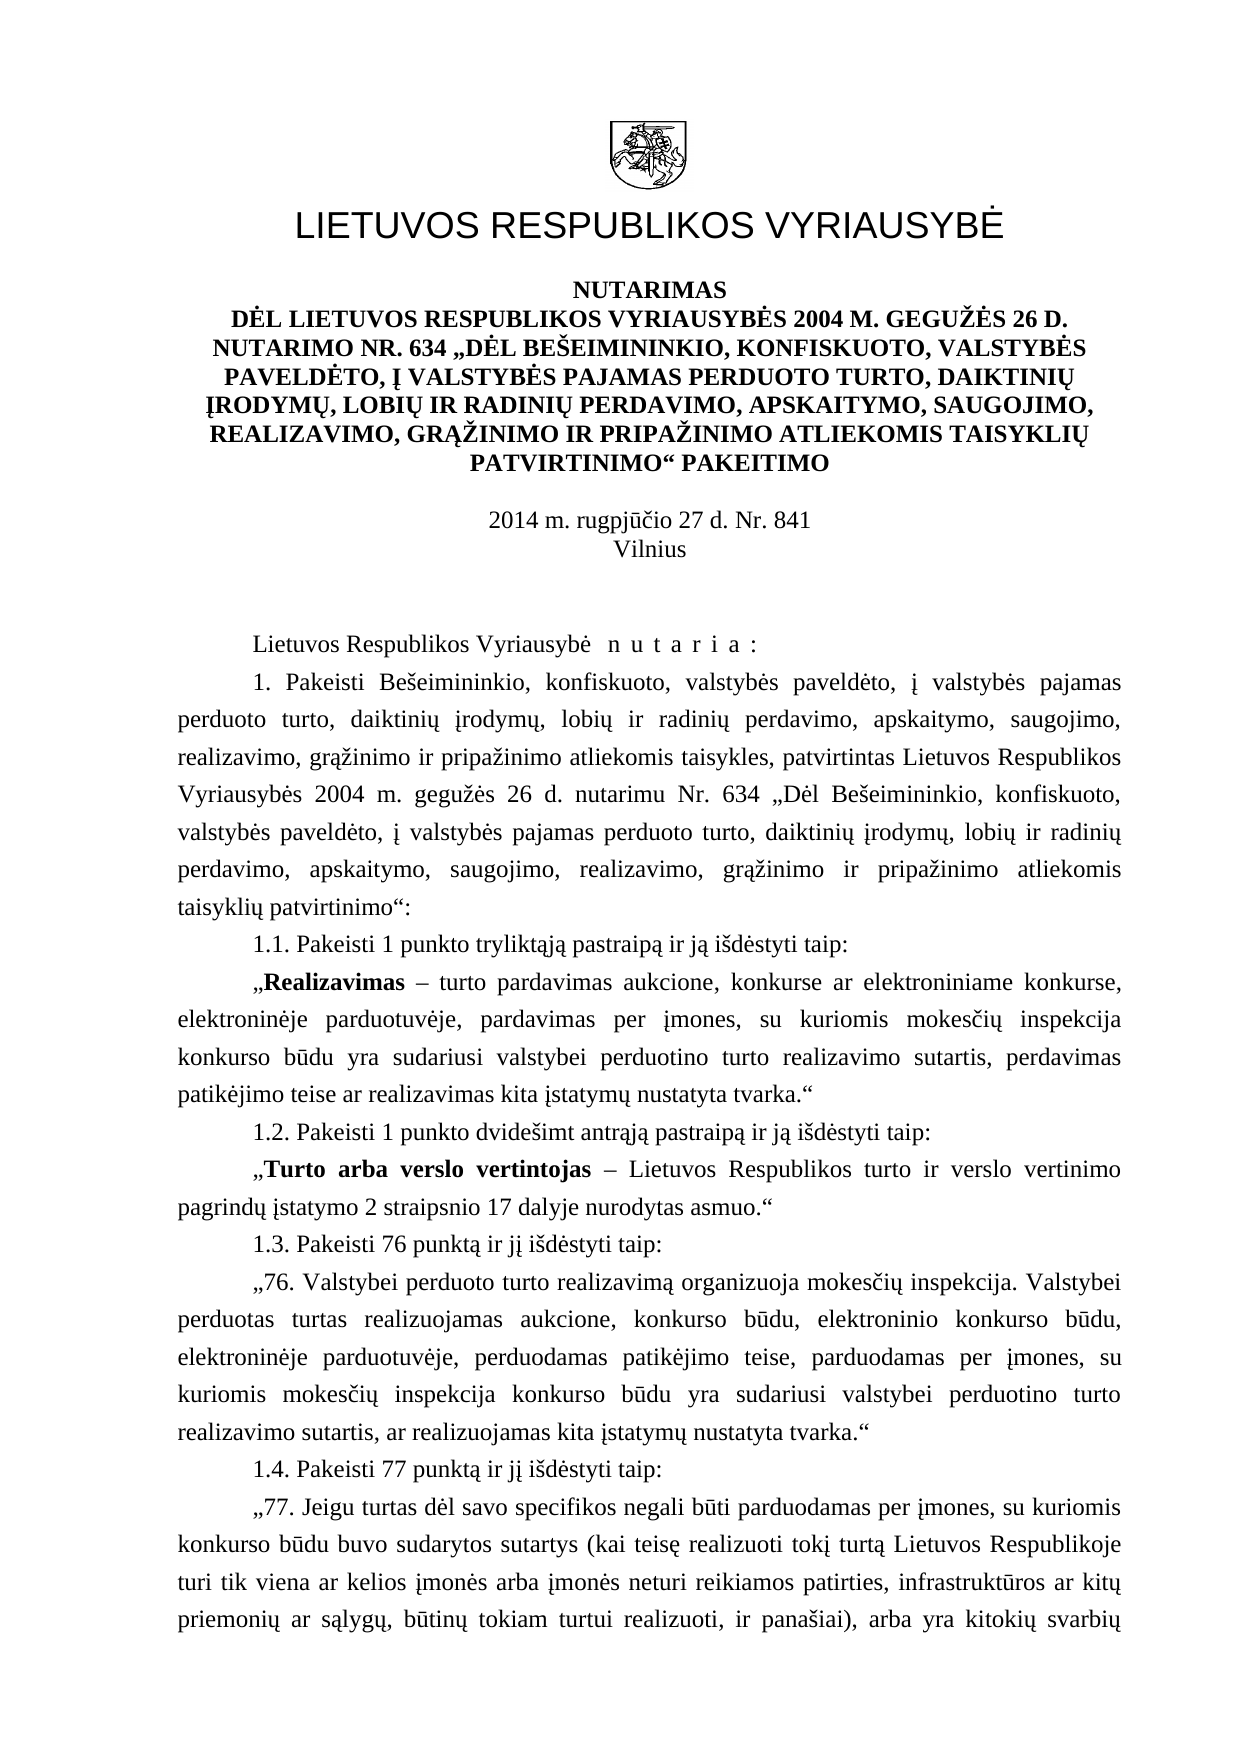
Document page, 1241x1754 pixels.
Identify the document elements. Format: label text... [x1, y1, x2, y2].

text Lietuvos Respublikos Vyriausybė nutaria: [177, 620, 1122, 658]
text 1. Pakeisti Bešeimininkio, konfiskuoto, valstybės paveldėto, į valstybės pajamas perduoto turto, daiktinių įrodymų, lobių ir radinių perdavimo, apskaitymo, saugojimo, realizavimo, grąžinimo ir pripažinimo atliekomis taisykles, patvirtintas Lietuvos Respublikos Vyriausybės 2004 m. gegužės 26 d. nutarimu Nr. 634 „Dėl Bešeimininkio, konfiskuoto, valstybės paveldėto, į valstybės pajamas perduoto turto, daiktinių įrodymų, lobių ir radinių perdavimo, apskaitymo, saugojimo, realizavimo, grąžinimo ir pripažinimo atliekomis taisyklių patvirtinimo“: [177, 658, 1122, 920]
text 1.1. Pakeisti 1 punkto tryliktąją pastraipą ir ją išdėstyti taip: [177, 920, 1122, 958]
text „76. Valstybei perduoto turto realizavimą organizuoja mokesčių inspekcija. Valstybei perduotas turtas realizuojamas aukcione, konkurso būdu, elektroninio konkurso būdu, elektroninėje parduotuvėje, perduodamas patikėjimo teise, parduodamas per įmones, su kuriomis mokesčių inspekcija konkurso būdu yra sudariusi valstybei perduotino turto realizavimo sutartis, ar realizuojamas kita įstatymų nustatyta tvarka.“ [177, 1258, 1122, 1445]
text 1.3. Pakeisti 76 punktą ir jį išdėstyti taip: [177, 1220, 1122, 1258]
text Lietuvos Respublikos Vyriausybė [177, 203, 1122, 247]
text 1.4. Pakeisti 77 punktą ir jį išdėstyti taip: [177, 1445, 1122, 1483]
text „Turto arba verslo vertintojas – Lietuvos Respublikos turto ir verslo vertinimo pagrindų įstatymo 2 straipsnio 17 dalyje nurodytas asmuo.“ [177, 1145, 1122, 1220]
text nutarimas [177, 275, 1122, 304]
text 1.2. Pakeisti 1 punkto dvidešimt antrąją pastraipą ir ją išdėstyti taip: [177, 1108, 1122, 1145]
text „Realizavimas – turto pardavimas aukcione, konkurse ar elektroniniame konkurse, elektroninėje parduotuvėje, pardavimas per įmones, su kuriomis mokesčių inspekcija konkurso būdu yra sudariusi valstybei perduotino turto realizavimo sutartis, perdavimas patikėjimo teise ar realizavimas kita įstatymų nustatyta tvarka.“ [177, 958, 1122, 1108]
text „77. Jeigu turtas dėl savo specifikos negali būti parduodamas per įmones, su kuriomis konkurso būdu buvo sudarytos sutartys (kai teisę realizuoti tokį turtą Lietuvos Respublikoje turi tik viena ar kelios įmonės arba įmonės neturi reikiamos patirties, infrastruktūros ar kitų priemonių ar sąlygų, būtinų tokiam turtui realizuoti, ir panašiai), arba yra kitokių svarbių [177, 1483, 1122, 1633]
text Dėl LIETUVOS RESPUBLIKOS VYRIAUSYBĖS 2004 M. GEGUŽĖS 26 D. NUTARIMO NR. 634 „DĖL BEŠEIMININKIO, KONFISKUOTO, VALSTYBĖS PAVELDĖTO, Į VALSTYBĖS PAJAMAS PERDUOTO TURTO, DAIKTINIŲ ĮRODYMŲ, LOBIŲ IR RADINIŲ PERDAVIMO, APSKAITYMO, SAUGOJIMO, REALIZAVIMO, GRĄŽINIMO IR PRIPAŽINIMO ATLIEKOMIS TAISYKLIŲ PATVIRTINIMO“ PAKEITIMO [177, 304, 1122, 477]
text 2014 m. rugpjūčio 27 d. Nr. 841 Vilnius [177, 505, 1122, 563]
